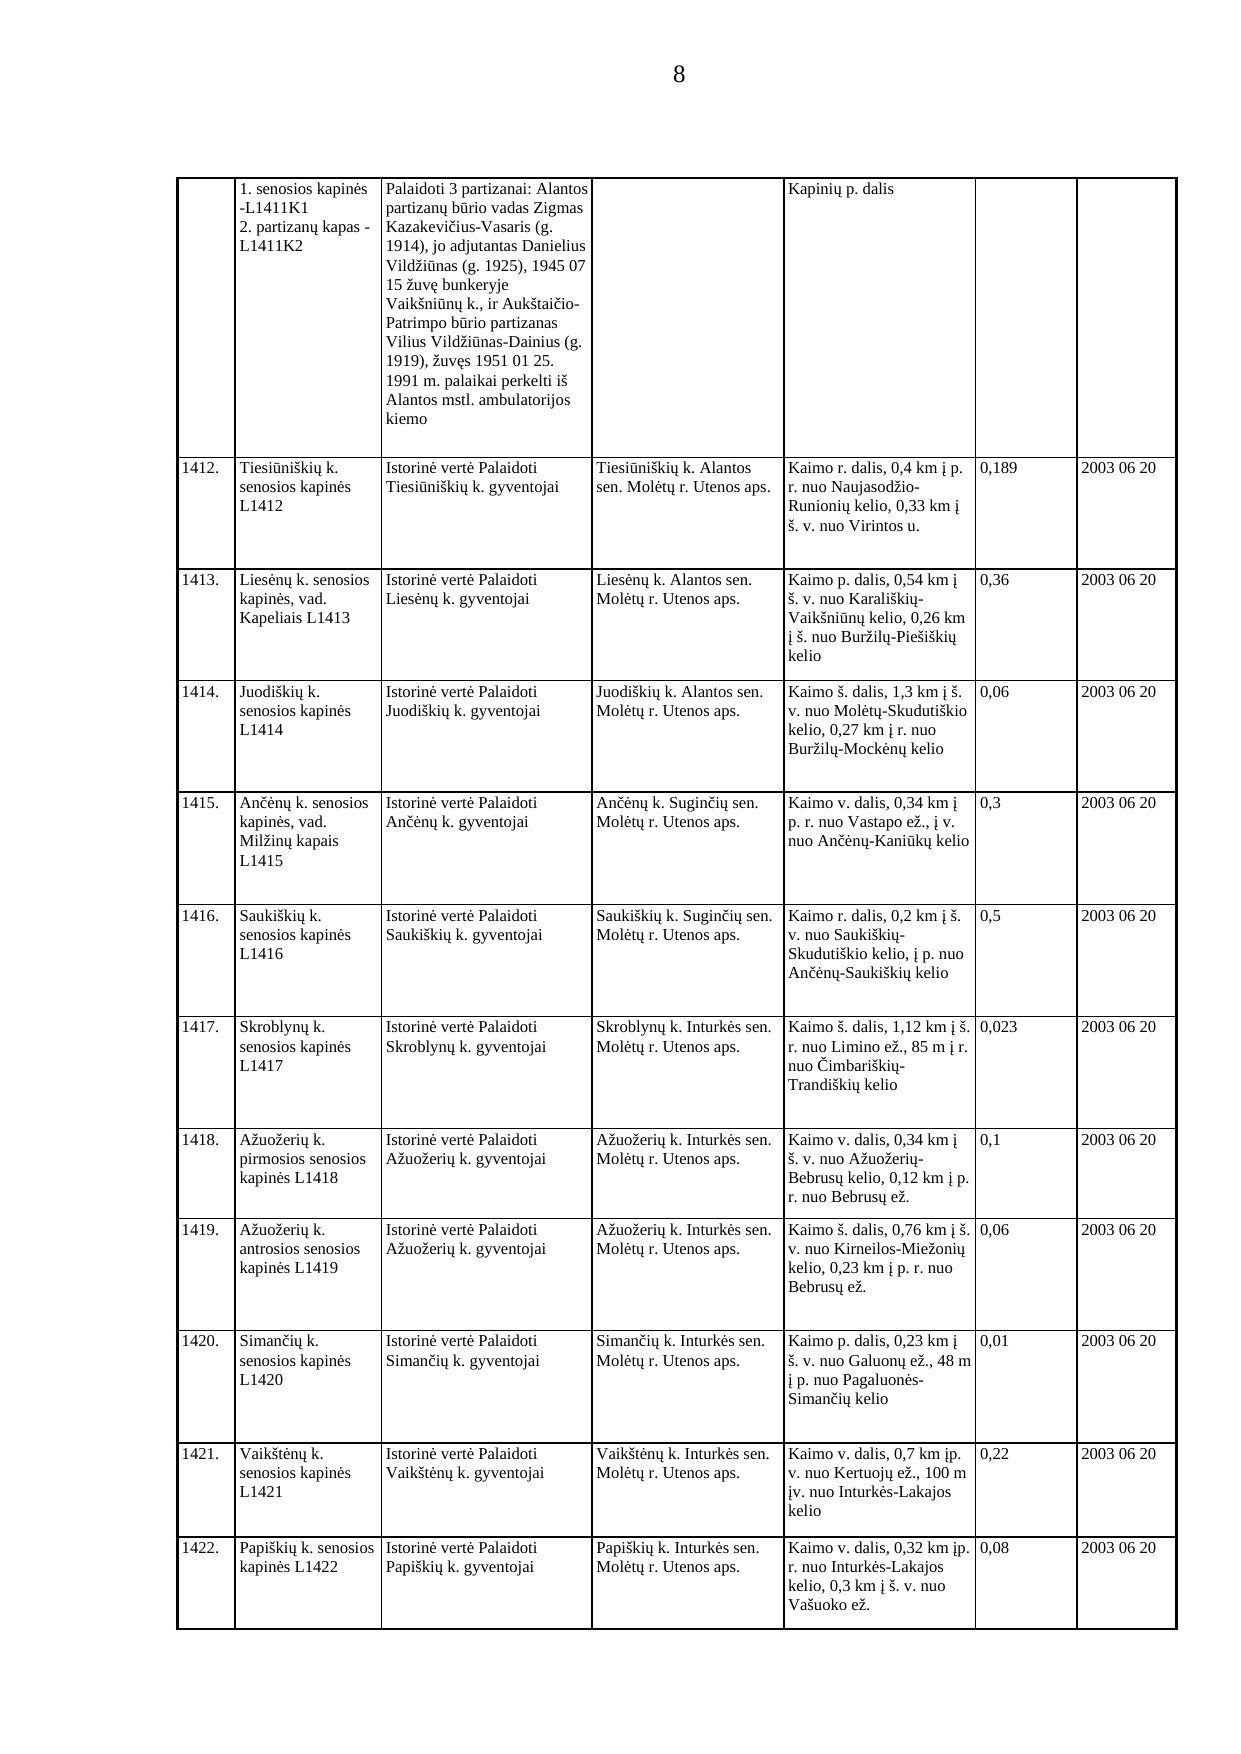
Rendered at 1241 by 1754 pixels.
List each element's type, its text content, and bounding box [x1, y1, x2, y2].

table_cell Kaimo v. dalis, 0,32 km įp. r. nuo Inturkės-Lakajos kelio, 0,3 km į š. v. nuo Vašuoko ež. [785, 1538, 975, 1628]
table_cell 0,01 [976, 1331, 1076, 1442]
table_cell 1422. [179, 1538, 234, 1628]
table_cell 2003 06 20 [1078, 1129, 1175, 1218]
table_cell Istorinė vertė Palaidoti Tiesiūniškių k. gyventojai [382, 458, 591, 568]
table_cell [179, 179, 234, 456]
table_cell 0,22 [976, 1444, 1076, 1536]
table_cell Ančėnų k. Suginčių sen. Molėtų r. Utenos aps. [593, 793, 783, 904]
table_cell 2003 06 20 [1078, 1538, 1175, 1628]
table_cell Kaimo š. dalis, 0,76 km į š. v. nuo Kirneilos-Miežonių kelio, 0,23 km į p. r. nuo Bebrusų ež. [785, 1219, 975, 1330]
table_cell 0,1 [976, 1129, 1076, 1218]
table_cell 0,06 [976, 681, 1076, 791]
table_cell 2003 06 20 [1078, 458, 1175, 568]
table_cell 1418. [179, 1129, 234, 1218]
table_cell Tiesiūniškių k. Alantos sen. Molėtų r. Utenos aps. [593, 458, 783, 568]
table_cell 0,023 [976, 1017, 1076, 1128]
table_cell 2003 06 20 [1078, 681, 1175, 791]
table_cell 1413. [179, 570, 234, 680]
table_cell Kapinių p. dalis [785, 179, 975, 456]
table_cell 1419. [179, 1219, 234, 1330]
table_cell 1416. [179, 905, 234, 1016]
table_cell Vaikštėnų k. Inturkės sen. Molėtų r. Utenos aps. [593, 1444, 783, 1536]
table_cell Kaimo š. dalis, 1,12 km į š. r. nuo Limino ež., 85 m į r. nuo Čimbariškių-Trandiškių kelio [785, 1017, 975, 1128]
table_cell Istorinė vertė Palaidoti Liesėnų k. gyventojai [382, 570, 591, 680]
table_cell 1412. [179, 458, 234, 568]
table_cell Juodiškių k. senosios kapinės L1414 [236, 681, 381, 791]
table_cell [976, 179, 1076, 456]
table_cell Ančėnų k. senosios kapinės, vad. Milžinų kapais L1415 [236, 793, 381, 904]
table_cell Liesėnų k. senosios kapinės, vad. Kapeliais L1413 [236, 570, 381, 680]
table_cell 2003 06 20 [1078, 1444, 1175, 1536]
table_cell Tiesiūniškių k. senosios kapinės L1412 [236, 458, 381, 568]
table_cell Juodiškių k. Alantos sen. Molėtų r. Utenos aps. [593, 681, 783, 791]
table_cell Liesėnų k. Alantos sen. Molėtų r. Utenos aps. [593, 570, 783, 680]
table_cell Istorinė vertė Palaidoti Skroblynų k. gyventojai [382, 1017, 591, 1128]
table_cell Istorinė vertė Palaidoti Juodiškių k. gyventojai [382, 681, 591, 791]
table_cell 0,5 [976, 905, 1076, 1016]
table_cell [593, 179, 783, 456]
table_cell 1414. [179, 681, 234, 791]
table_cell Saukiškių k. senosios kapinės L1416 [236, 905, 381, 1016]
table_cell Istorinė vertė Palaidoti Ažuožerių k. gyventojai [382, 1129, 591, 1218]
table_cell Ažuožerių k. Inturkės sen. Molėtų r. Utenos aps. [593, 1219, 783, 1330]
table_cell Kaimo v. dalis, 0,34 km į p. r. nuo Vastapo ež., į v. nuo Ančėnų-Kaniūkų kelio [785, 793, 975, 904]
table_cell Ažuožerių k. antrosios senosios kapinės L1419 [236, 1219, 381, 1330]
table_cell 0,08 [976, 1538, 1076, 1628]
table_cell Kaimo r. dalis, 0,4 km į p. r. nuo Naujasodžio-Runionių kelio, 0,33 km į š. v. nuo Virintos u. [785, 458, 975, 568]
table_cell Ažuožerių k. pirmosios senosios kapinės L1418 [236, 1129, 381, 1218]
table_cell Simančių k. Inturkės sen. Molėtų r. Utenos aps. [593, 1331, 783, 1442]
table_cell Istorinė vertė Palaidoti Ažuožerių k. gyventojai [382, 1219, 591, 1330]
table_cell [1078, 179, 1175, 456]
table_cell Istorinė vertė Palaidoti Saukiškių k. gyventojai [382, 905, 591, 1016]
table_cell Ažuožerių k. Inturkės sen. Molėtų r. Utenos aps. [593, 1129, 783, 1218]
table_cell 1415. [179, 793, 234, 904]
table_cell 0,06 [976, 1219, 1076, 1330]
table_cell 2003 06 20 [1078, 1219, 1175, 1330]
table_cell 1417. [179, 1017, 234, 1128]
table_cell 2003 06 20 [1078, 793, 1175, 904]
table_cell 0,3 [976, 793, 1076, 904]
table_cell Kaimo r. dalis, 0,2 km į š. v. nuo Saukiškių-Skudutiškio kelio, į p. nuo Ančėnų-Saukiškių kelio [785, 905, 975, 1016]
table_cell Kaimo š. dalis, 1,3 km į š. v. nuo Molėtų-Skudutiškio kelio, 0,27 km į r. nuo Buržilų-Mockėnų kelio [785, 681, 975, 791]
table_cell Papiškių k. Inturkės sen. Molėtų r. Utenos aps. [593, 1538, 783, 1628]
table_cell 1420. [179, 1331, 234, 1442]
table_cell 1421. [179, 1444, 234, 1536]
table_cell Vaikštėnų k. senosios kapinės L1421 [236, 1444, 381, 1536]
table_cell Istorinė vertė Palaidoti Simančių k. gyventojai [382, 1331, 591, 1442]
table_cell Kaimo v. dalis, 0,7 km įp. v. nuo Kertuojų ež., 100 m įv. nuo Inturkės-Lakajos kelio [785, 1444, 975, 1536]
table_cell 2003 06 20 [1078, 1017, 1175, 1128]
table_cell 2003 06 20 [1078, 570, 1175, 680]
table_cell Kaimo v. dalis, 0,34 km į š. v. nuo Ažuožerių-Bebrusų kelio, 0,12 km į p. r. nuo Bebrusų ež. [785, 1129, 975, 1218]
table_cell 2003 06 20 [1078, 905, 1175, 1016]
table_cell Simančių k. senosios kapinės L1420 [236, 1331, 381, 1442]
table_cell Skroblynų k. Inturkės sen. Molėtų r. Utenos aps. [593, 1017, 783, 1128]
table_cell Istorinė vertė Palaidoti Ančėnų k. gyventojai [382, 793, 591, 904]
table_cell 1. senosios kapinės -L1411K1 2. partizanų kapas -L1411K2 [236, 179, 381, 456]
table_cell Istorinė vertė Palaidoti Papiškių k. gyventojai [382, 1538, 591, 1628]
table_cell 0,189 [976, 458, 1076, 568]
table_cell 0,36 [976, 570, 1076, 680]
table_cell Kaimo p. dalis, 0,23 km į š. v. nuo Galuonų ež., 48 m į p. nuo Pagaluonės-Simančių kelio [785, 1331, 975, 1442]
table_cell Istorinė vertė Palaidoti Vaikštėnų k. gyventojai [382, 1444, 591, 1536]
table_cell Papiškių k. senosios kapinės L1422 [236, 1538, 381, 1628]
table_cell Saukiškių k. Suginčių sen. Molėtų r. Utenos aps. [593, 905, 783, 1016]
table_cell Palaidoti 3 partizanai: Alantos partizanų būrio vadas Zigmas Kazakevičius-Vasaris (g. 1914), jo adjutantas Danielius Vildžiūnas (g. 1925), 1945 07 15 žuvę bunkeryje Vaikšniūnų k., ir Aukštaičio-Patrimpo būrio partizanas Vilius Vildžiūnas-Dainius (g. 1919), žuvęs 1951 01 25. 1991 m. palaikai perkelti iš Alantos mstl. ambulatorijos kiemo [382, 179, 591, 456]
table_cell Skroblynų k. senosios kapinės L1417 [236, 1017, 381, 1128]
table_cell 2003 06 20 [1078, 1331, 1175, 1442]
table_cell Kaimo p. dalis, 0,54 km į š. v. nuo Karališkių-Vaikšniūnų kelio, 0,26 km į š. nuo Buržilų-Piešiškių kelio [785, 570, 975, 680]
